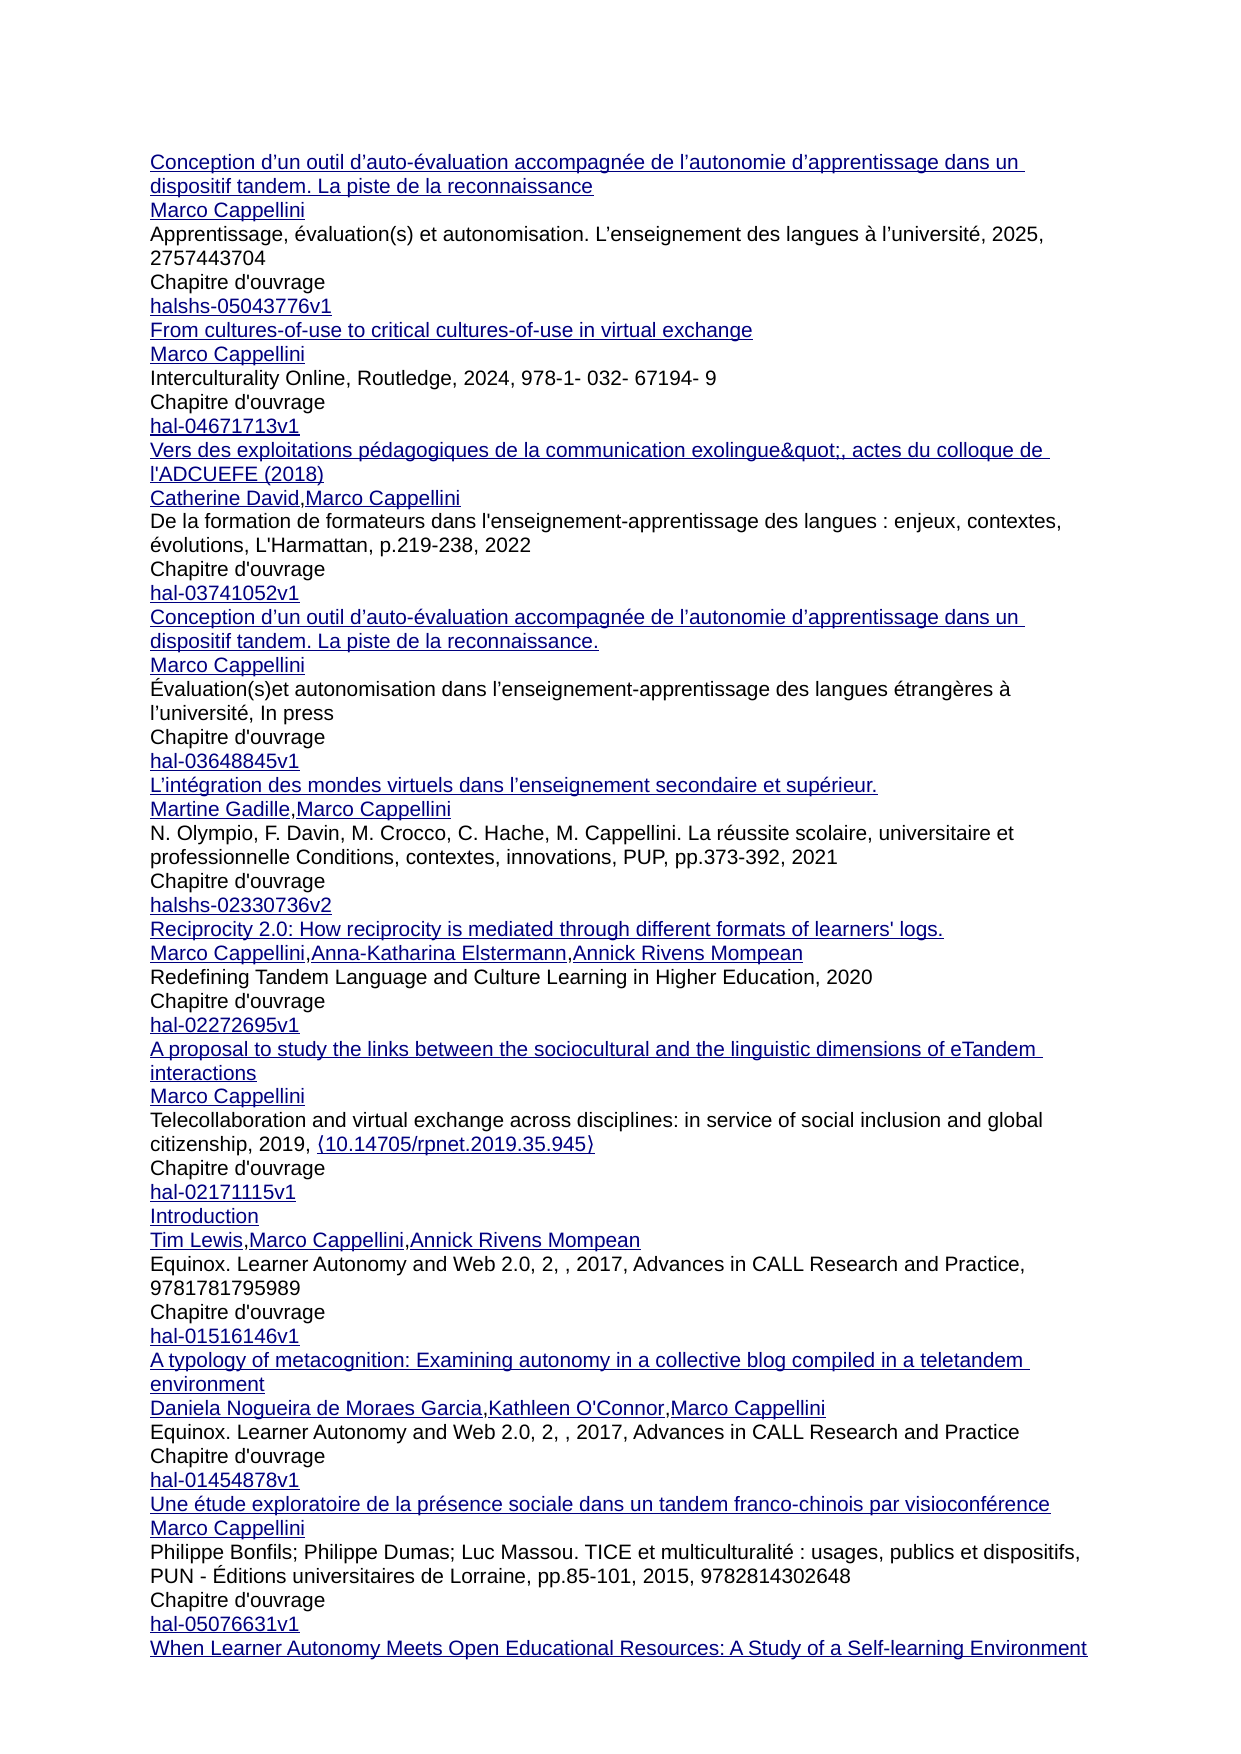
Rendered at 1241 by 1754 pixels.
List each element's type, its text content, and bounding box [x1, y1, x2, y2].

table_cell L’intégration des mondes virtuels dans l’enseignement secondaire et supérieur. Martine Gadille,Marco Cappellini N. Olympio, F. Davin, M. Crocco, C. Hache, M. Cappellini. La réussite scolaire, universitaire et professionnelle Conditions, contextes, innovations, PUP, pp.373-392, 2021 Chapitre d'ouvrage halshs-02330736v2 [150, 773, 1090, 917]
table_cell A typology of metacognition: Examining autonomy in a collective blog compiled in a teletandem environment Daniela Nogueira de Moraes Garcia,Kathleen O'Connor,Marco Cappellini Equinox. Learner Autonomy and Web 2.0, 2, , 2017, Advances in CALL Research and Practice Chapitre d'ouvrage hal-01454878v1 [150, 1348, 1090, 1492]
table_cell Une étude exploratoire de la présence sociale dans un tandem franco-chinois par visioconférence Marco Cappellini Philippe Bonfils; Philippe Dumas; Luc Massou. TICE et multiculturalité : usages, publics et dispositifs, PUN - Éditions universitaires de Lorraine, pp.85-101, 2015, 9782814302648 Chapitre d'ouvrage hal-05076631v1 [150, 1492, 1090, 1635]
table_cell Introduction Tim Lewis,Marco Cappellini,Annick Rivens Mompean Equinox. Learner Autonomy and Web 2.0, 2, , 2017, Advances in CALL Research and Practice, 9781781795989 Chapitre d'ouvrage hal-01516146v1 [150, 1204, 1090, 1348]
table_cell From cultures-of-use to critical cultures-of-use in virtual exchange Marco Cappellini Interculturality Online, Routledge, 2024, 978-1- 032- 67194- 9 Chapitre d'ouvrage hal-04671713v1 [150, 318, 1090, 437]
table_cell When Learner Autonomy Meets Open Educational Resources: A Study of a Self-learning Environment [150, 1635, 1090, 1659]
table_cell A proposal to study the links between the sociocultural and the linguistic dimensions of eTandem interactions Marco Cappellini Telecollaboration and virtual exchange across disciplines: in service of social inclusion and global citizenship, 2019, ⟨10.14705/rpnet.2019.35.945⟩ Chapitre d'ouvrage hal-02171115v1 [150, 1036, 1090, 1204]
table_cell Conception d’un outil d’auto-évaluation accompagnée de l’autonomie d’apprentissage dans un dispositif tandem. La piste de la reconnaissance Marco Cappellini Apprentissage, évaluation(s) et autonomisation. L’enseignement des langues à l’université, 2025, 2757443704 Chapitre d'ouvrage halshs-05043776v1 [150, 150, 1090, 318]
table_cell Conception d’un outil d’auto-évaluation accompagnée de l’autonomie d’apprentissage dans un dispositif tandem. La piste de la reconnaissance. Marco Cappellini Évaluation(s)et autonomisation dans l’enseignement-apprentissage des langues étrangères à l’université, In press Chapitre d'ouvrage hal-03648845v1 [150, 605, 1090, 773]
table_cell Reciprocity 2.0: How reciprocity is mediated through different formats of learners' logs. Marco Cappellini,Anna-Katharina Elstermann,Annick Rivens Mompean Redefining Tandem Language and Culture Learning in Higher Education, 2020 Chapitre d'ouvrage hal-02272695v1 [150, 917, 1090, 1036]
table_cell Vers des exploitations pédagogiques de la communication exolingue&quot;, actes du colloque de l'ADCUEFE (2018) Catherine David,Marco Cappellini De la formation de formateurs dans l'enseignement-apprentissage des langues : enjeux, contextes, évolutions, L'Harmattan, p.219-238, 2022 Chapitre d'ouvrage hal-03741052v1 [150, 438, 1090, 605]
